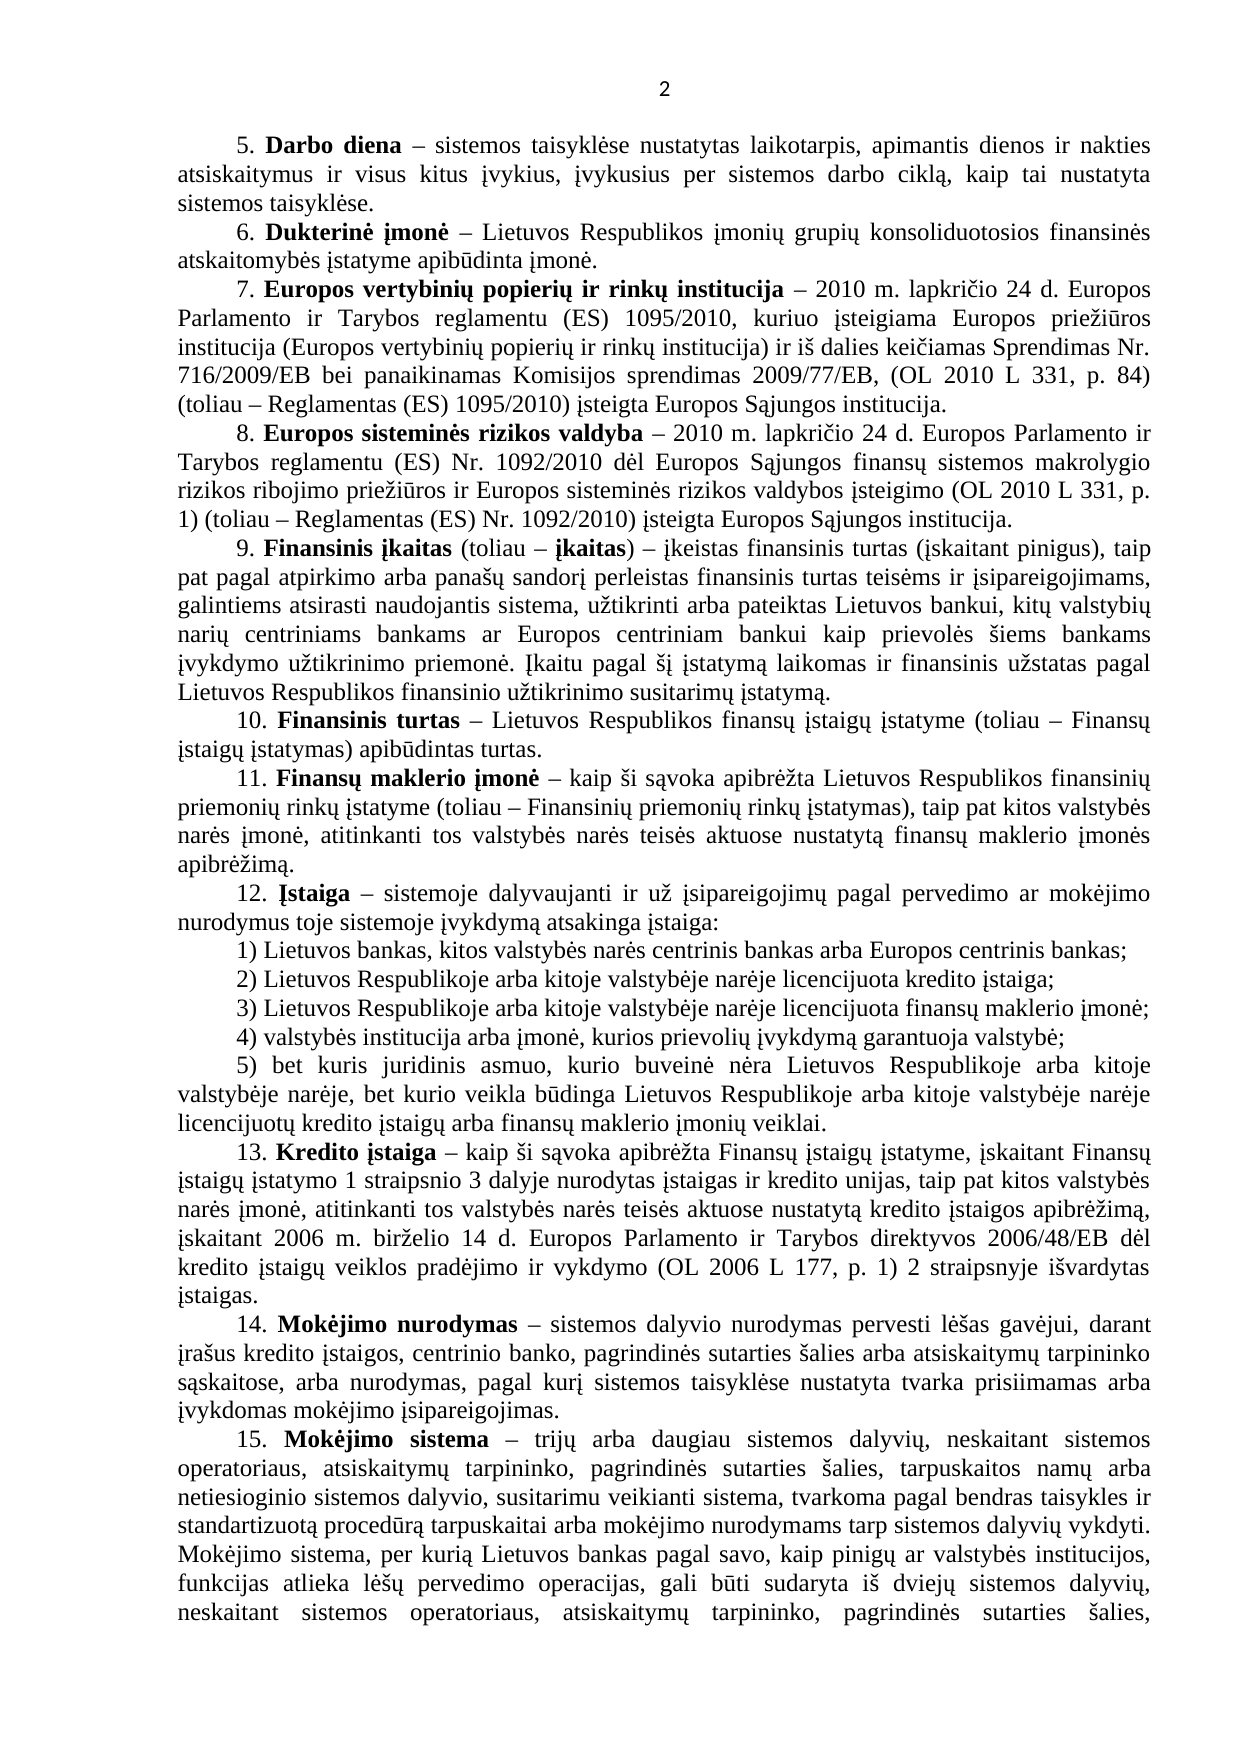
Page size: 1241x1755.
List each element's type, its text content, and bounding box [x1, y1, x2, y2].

text 10. Finansinis turtas – Lietuvos Respublikos finansų įstaigų įstatyme (toliau – Finansų įstaigų įstatymas) apibūdintas turtas. [177, 706, 1152, 763]
text 5) bet kuris juridinis asmuo, kurio buveinė nėra Lietuvos Respublikoje arba kitoje valstybėje narėje, bet kurio veikla būdinga Lietuvos Respublikoje arba kitoje valstybėje narėje licencijuotų kredito įstaigų arba finansų maklerio įmonių veiklai. [177, 1051, 1152, 1137]
text 15. Mokėjimo sistema – trijų arba daugiau sistemos dalyvių, neskaitant sistemos operatoriaus, atsiskaitymų tarpininko, pagrindinės sutarties šalies, tarpuskaitos namų arba netiesioginio sistemos dalyvio, susitarimu veikianti sistema, tvarkoma pagal bendras taisykles ir standartizuotą procedūrą tarpuskaitai arba mokėjimo nurodymams tarp sistemos dalyvių vykdyti. Mokėjimo sistema, per kurią Lietuvos bankas pagal savo, kaip pinigų ar valstybės institucijos, funkcijas atlieka lėšų pervedimo operacijas, gali būti sudaryta iš dviejų sistemos dalyvių, neskaitant sistemos operatoriaus, atsiskaitymų tarpininko, pagrindinės sutarties šalies, [177, 1424, 1152, 1626]
text 1) Lietuvos bankas, kitos valstybės narės centrinis bankas arba Europos centrinis bankas; [177, 936, 1152, 964]
text 7. Europos vertybinių popierių ir rinkų institucija – 2010 m. lapkričio 24 d. Europos Parlamento ir Tarybos reglamentu (ES) 1095/2010, kuriuo įsteigiama Europos priežiūros institucija (Europos vertybinių popierių ir rinkų institucija) ir iš dalies keičiamas Sprendimas Nr. 716/2009/EB bei panaikinamas Komisijos sprendimas 2009/77/EB, (OL 2010 L 331, p. 84) (toliau – Reglamentas (ES) 1095/2010) įsteigta Europos Sąjungos institucija. [177, 274, 1152, 418]
text 4) valstybės institucija arba įmonė, kurios prievolių įvykdymą garantuoja valstybė; [177, 1022, 1152, 1051]
text 11. Finansų maklerio įmonė – kaip ši sąvoka apibrėžta Lietuvos Respublikos finansinių priemonių rinkų įstatyme (toliau – Finansinių priemonių rinkų įstatymas), taip pat kitos valstybės narės įmonė, atitinkanti tos valstybės narės teisės aktuose nustatytą finansų maklerio įmonės apibrėžimą. [177, 763, 1152, 878]
text 5. Darbo diena – sistemos taisyklėse nustatytas laikotarpis, apimantis dienos ir nakties atsiskaitymus ir visus kitus įvykius, įvykusius per sistemos darbo ciklą, kaip tai nustatyta sistemos taisyklėse. [177, 131, 1152, 217]
text 3) Lietuvos Respublikoje arba kitoje valstybėje narėje licencijuota finansų maklerio įmonė; [177, 993, 1152, 1022]
text 2) Lietuvos Respublikoje arba kitoje valstybėje narėje licencijuota kredito įstaiga; [177, 964, 1152, 993]
text 6. Dukterinė įmonė – Lietuvos Respublikos įmonių grupių konsoliduotosios finansinės atskaitomybės įstatyme apibūdinta įmonė. [177, 217, 1152, 274]
text 14. Mokėjimo nurodymas – sistemos dalyvio nurodymas pervesti lėšas gavėjui, darant įrašus kredito įstaigos, centrinio banko, pagrindinės sutarties šalies arba atsiskaitymų tarpininko sąskaitose, arba nurodymas, pagal kurį sistemos taisyklėse nustatyta tvarka prisiimamas arba įvykdomas mokėjimo įsipareigojimas. [177, 1309, 1152, 1424]
text 12. Įstaiga – sistemoje dalyvaujanti ir už įsipareigojimų pagal pervedimo ar mokėjimo nurodymus toje sistemoje įvykdymą atsakinga įstaiga: [177, 878, 1152, 936]
text 8. Europos sisteminės rizikos valdyba – 2010 m. lapkričio 24 d. Europos Parlamento ir Tarybos reglamentu (ES) Nr. 1092/2010 dėl Europos Sąjungos finansų sistemos makrolygio rizikos ribojimo priežiūros ir Europos sisteminės rizikos valdybos įsteigimo (OL 2010 L 331, p. 1) (toliau – Reglamentas (ES) Nr. 1092/2010) įsteigta Europos Sąjungos institucija. [177, 418, 1152, 533]
text 13. Kredito įstaiga – kaip ši sąvoka apibrėžta Finansų įstaigų įstatyme, įskaitant Finansų įstaigų įstatymo 1 straipsnio 3 dalyje nurodytas įstaigas ir kredito unijas, taip pat kitos valstybės narės įmonė, atitinkanti tos valstybės narės teisės aktuose nustatytą kredito įstaigos apibrėžimą, įskaitant 2006 m. birželio 14 d. Europos Parlamento ir Tarybos direktyvos 2006/48/EB dėl kredito įstaigų veiklos pradėjimo ir vykdymo (OL 2006 L 177, p. 1) 2 straipsnyje išvardytas įstaigas. [177, 1137, 1152, 1309]
text 9. Finansinis įkaitas (toliau – įkaitas) – įkeistas finansinis turtas (įskaitant pinigus), taip pat pagal atpirkimo arba panašų sandorį perleistas finansinis turtas teisėms ir įsipareigojimams, galintiems atsirasti naudojantis sistema, užtikrinti arba pateiktas Lietuvos bankui, kitų valstybių narių centriniams bankams ar Europos centriniam bankui kaip prievolės šiems bankams įvykdymo užtikrinimo priemonė. Įkaitu pagal šį įstatymą laikomas ir finansinis užstatas pagal Lietuvos Respublikos finansinio užtikrinimo susitarimų įstatymą. [177, 533, 1152, 706]
